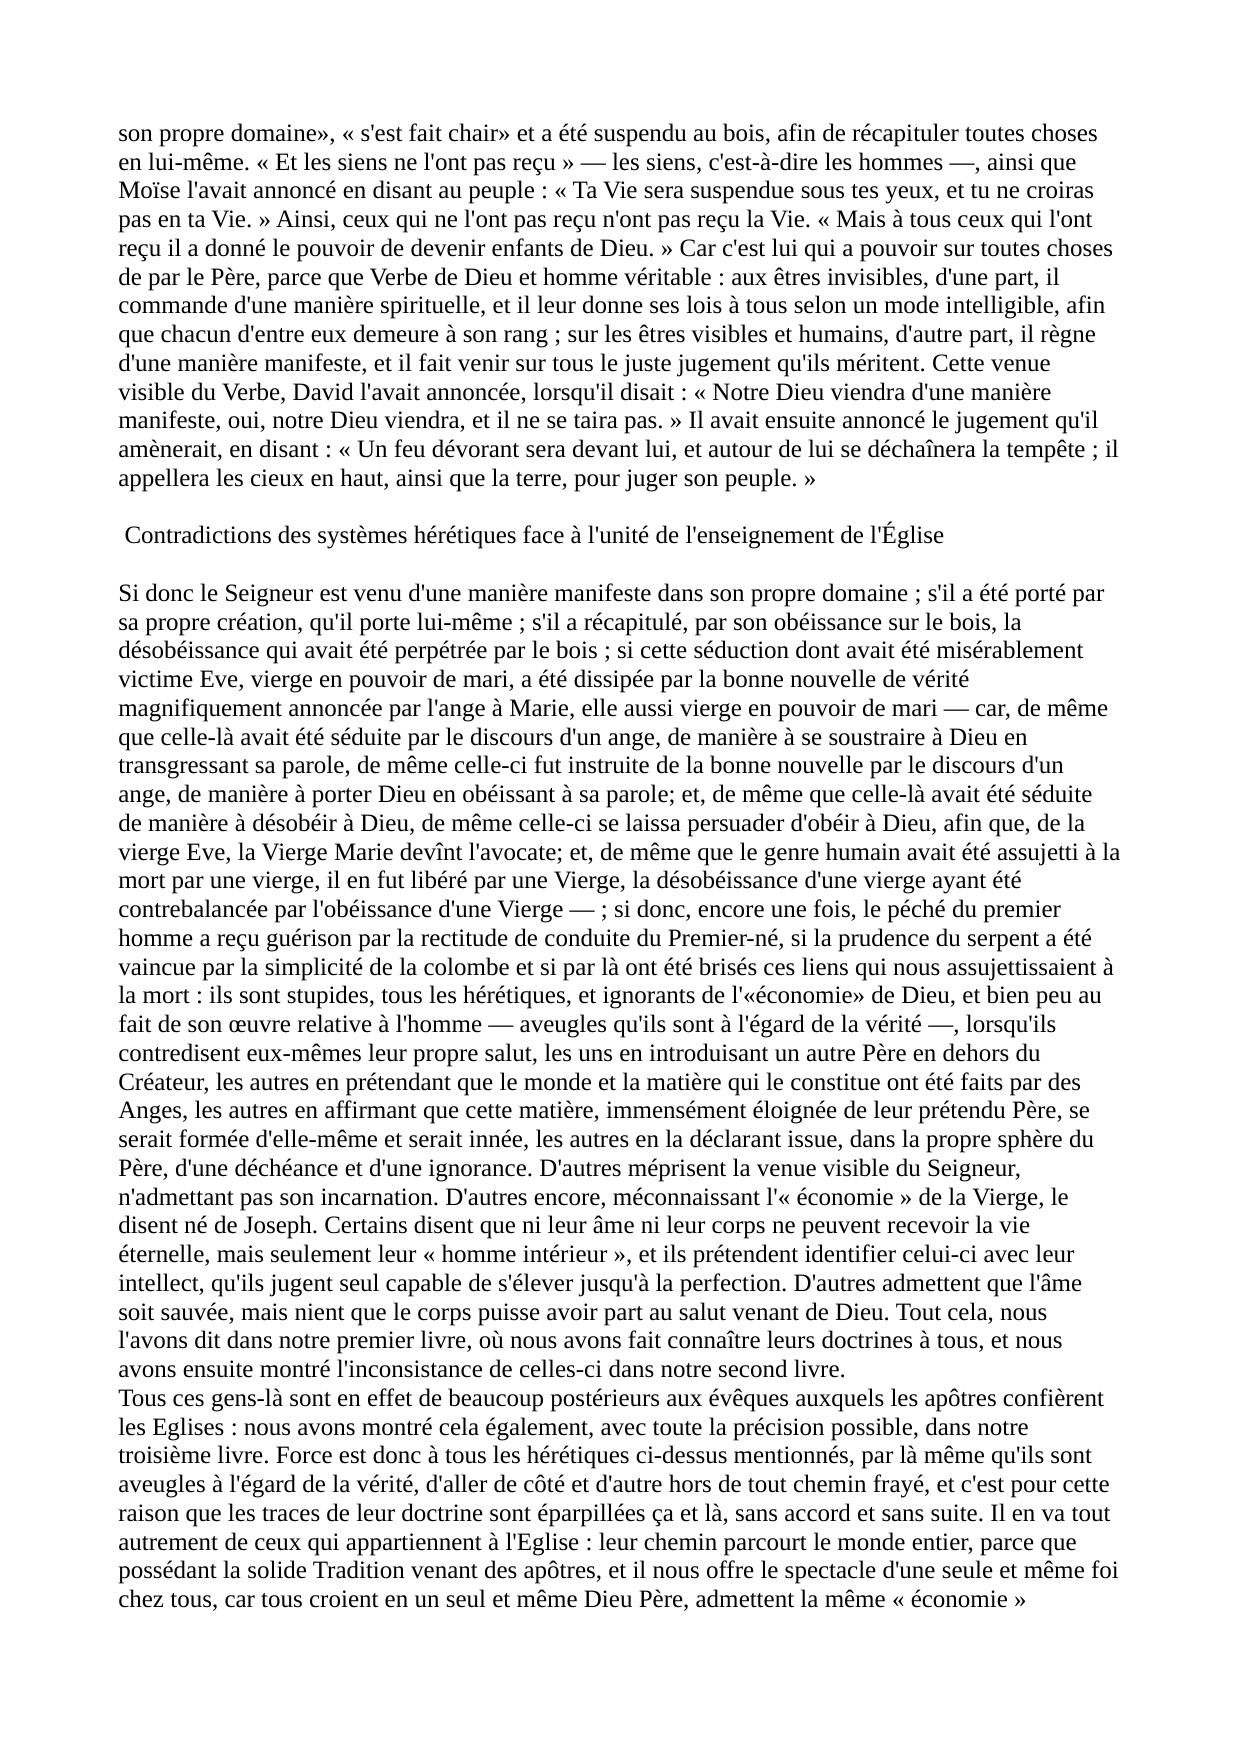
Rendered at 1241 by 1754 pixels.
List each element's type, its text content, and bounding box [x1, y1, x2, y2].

text Si donc le Seigneur est venu d'une manière manifeste dans son propre domaine ; s'il a été porté par sa propre création, qu'il porte lui-même ; s'il a récapitulé, par son obéissance sur le bois, la désobéissance qui avait été perpétrée par le bois ; si cette séduction dont avait été misérablement victime Eve, vierge en pouvoir de mari, a été dissipée par la bonne nouvelle de vérité magnifiquement annoncée par l'ange à Marie, elle aussi vierge en pouvoir de mari — car, de même que celle-là avait été séduite par le discours d'un ange, de manière à se soustraire à Dieu en transgressant sa parole, de même celle-ci fut instruite de la bonne nouvelle par le discours d'un ange, de manière à porter Dieu en obéissant à sa parole; et, de même que celle-là avait été séduite de manière à désobéir à Dieu, de même celle-ci se laissa persuader d'obéir à Dieu, afin que, de la vierge Eve, la Vierge Marie devînt l'avocate; et, de même que le genre humain avait été assujetti à la mort par une vierge, il en fut libéré par une Vierge, la désobéissance d'une vierge ayant été contrebalancée par l'obéissance d'une Vierge — ; si donc, encore une fois, le péché du premier homme a reçu guérison par la rectitude de conduite du Premier-né, si la prudence du serpent a été vaincue par la simplicité de la colombe et si par là ont été brisés ces liens qui nous assujettissaient à la mort : ils sont stupides, tous les hérétiques, et ignorants de l'«économie» de Dieu, et bien peu au fait de son œuvre relative à l'homme — aveugles qu'ils sont à l'égard de la vérité —, lorsqu'ils contredisent eux-mêmes leur propre salut, les uns en introduisant un autre Père en dehors du Créateur, les autres en prétendant que le monde et la matière qui le constitue ont été faits par des Anges, les autres en affirmant que cette matière, immensément éloignée de leur prétendu Père, se serait formée d'elle-même et serait innée, les autres en la déclarant issue, dans la propre sphère du Père, d'une déchéance et d'une ignorance. D'autres méprisent la venue visible du Seigneur, n'admettant pas son incarnation. D'autres encore, méconnaissant l'« économie » de la Vierge, le disent né de Joseph. Certains disent que ni leur âme ni leur corps ne peuvent recevoir la vie éternelle, mais seulement leur « homme intérieur », et ils prétendent identifier celui-ci avec leur intellect, qu'ils jugent seul capable de s'élever jusqu'à la perfection. D'autres admettent que l'âme soit sauvée, mais nient que le corps puisse avoir part au salut venant de Dieu. Tout cela, nous l'avons dit dans notre premier livre, où nous avons fait connaître leurs doctrines à tous, et nous avons ensuite montré l'inconsistance de celles-ci dans notre second livre. [118, 578, 1122, 1383]
text son propre domaine», « s'est fait chair» et a été suspendu au bois, afin de récapituler toutes choses en lui-même. « Et les siens ne l'ont pas reçu » — les siens, c'est-à-dire les hommes —, ainsi que Moïse l'avait annoncé en disant au peuple : « Ta Vie sera suspendue sous tes yeux, et tu ne croiras pas en ta Vie. » Ainsi, ceux qui ne l'ont pas reçu n'ont pas reçu la Vie. « Mais à tous ceux qui l'ont reçu il a donné le pouvoir de devenir enfants de Dieu. » Car c'est lui qui a pouvoir sur toutes choses de par le Père, parce que Verbe de Dieu et homme véritable : aux êtres invisibles, d'une part, il commande d'une manière spirituelle, et il leur donne ses lois à tous selon un mode intelligible, afin que chacun d'entre eux demeure à son rang ; sur les êtres visibles et humains, d'autre part, il règne d'une manière manifeste, et il fait venir sur tous le juste jugement qu'ils méritent. Cette venue visible du Verbe, David l'avait annoncée, lorsqu'il disait : « Notre Dieu viendra d'une manière manifeste, oui, notre Dieu viendra, et il ne se taira pas. » Il avait ensuite annoncé le jugement qu'il amènerait, en disant : « Un feu dévorant sera devant lui, et autour de lui se déchaînera la tempête ; il appellera les cieux en haut, ainsi que la terre, pour juger son peuple. » [118, 118, 1122, 492]
text Tous ces gens-là sont en effet de beaucoup postérieurs aux évêques auxquels les apôtres confièrent les Eglises : nous avons montré cela également, avec toute la précision possible, dans notre troisième livre. Force est donc à tous les hérétiques ci-dessus mentionnés, par là même qu'ils sont aveugles à l'égard de la vérité, d'aller de côté et d'autre hors de tout chemin frayé, et c'est pour cette raison que les traces de leur doctrine sont éparpillées ça et là, sans accord et sans suite. Il en va tout autrement de ceux qui appartiennent à l'Eglise : leur chemin parcourt le monde entier, parce que possédant la solide Tradition venant des apôtres, et il nous offre le spectacle d'une seule et même foi chez tous, car tous croient en un seul et même Dieu Père, admettent la même « économie » [118, 1383, 1122, 1613]
text Contradictions des systèmes hérétiques face à l'unité de l'enseignement de l'Église [118, 521, 1122, 549]
